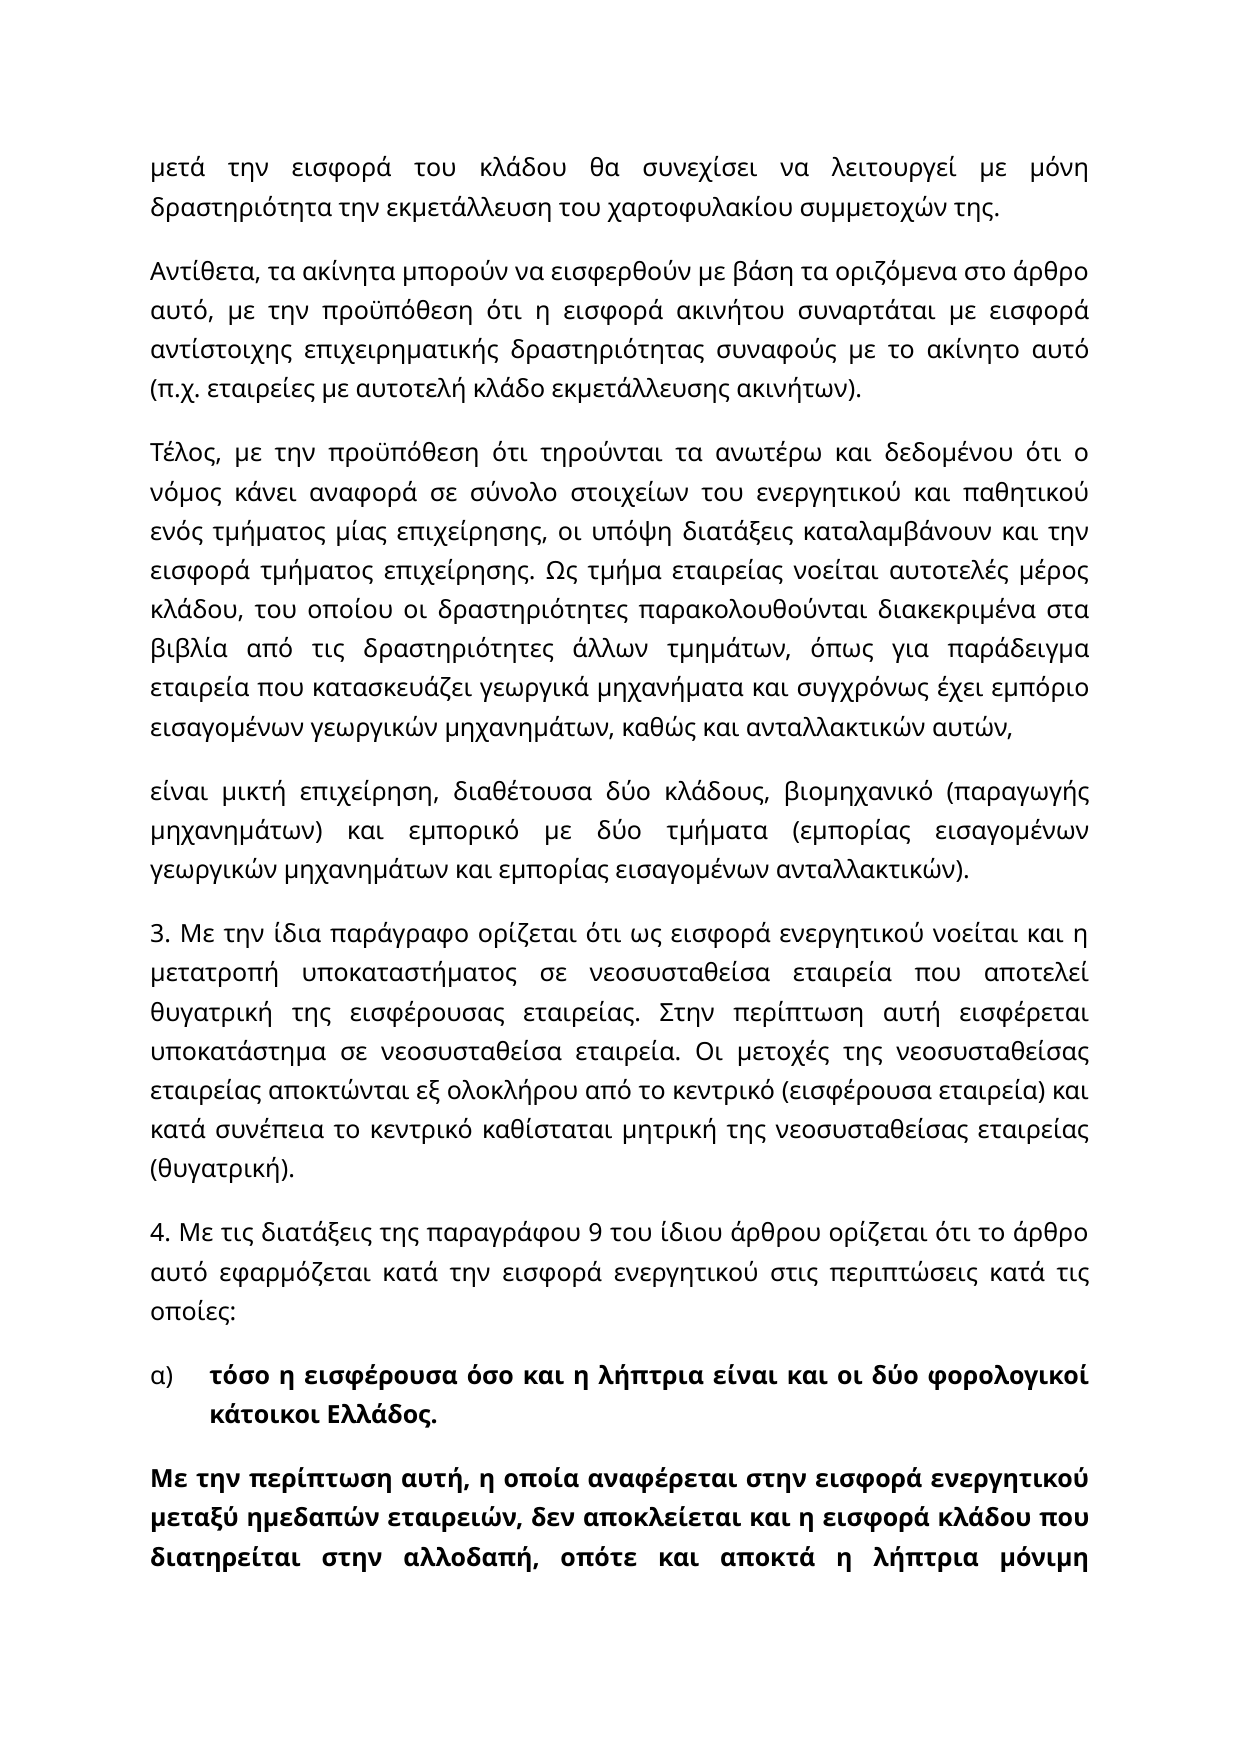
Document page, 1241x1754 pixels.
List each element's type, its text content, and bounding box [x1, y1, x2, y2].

text μετά την εισφορά του κλάδου θα συνεχίσει να λειτουργεί με μόνη δραστηριότητα την εκμετάλλευση του χαρτοφυλακίου συμμετοχών της. [150, 150, 1090, 223]
text Αντίθετα, τα ακίνητα μπορούν να εισφερθούν με βάση τα οριζόμενα στο άρθρο αυτό, με την προϋπόθεση ότι η εισφορά ακινήτου συναρτάται με εισφορά αντίστοιχης επιχειρηματικής δραστηριότητας συναφούς με το ακίνητο αυτό (π.χ. εταιρείες με αυτοτελή κλάδο εκμετάλλευσης ακινήτων). [150, 253, 1090, 405]
text Τέλος, με την προϋπόθεση ότι τηρούνται τα ανωτέρω και δεδομένου ότι ο νόμος κάνει αναφορά σε σύνολο στοιχείων του ενεργητικού και παθητικού ενός τμήματος μίας επιχείρησης, οι υπόψη διατάξεις καταλαμβάνουν και την εισφορά τμήματος επιχείρησης. Ως τμήμα εταιρείας νοείται αυτοτελές μέρος κλάδου, του οποίου οι δραστηριότητες παρακολουθούνται διακεκριμένα στα βιβλία από τις δραστηριότητες άλλων τμημάτων, όπως για παράδειγμα εταιρεία που κατασκευάζει γεωργικά μηχανήματα και συγχρόνως έχει εμπόριο εισαγομένων γεωργικών μηχανημάτων, καθώς και ανταλλακτικών αυτών, [150, 435, 1090, 743]
text Με την περίπτωση αυτή, η οποία αναφέρεται στην εισφορά ενεργητικού μεταξύ ημεδαπών εταιρειών, δεν αποκλείεται και η εισφορά κλάδου που διατηρείται στην αλλοδαπή, οπότε και αποκτά η λήπτρια μόνιμη [150, 1461, 1090, 1573]
list α) τόσο η εισφέρουσα όσο και η λήπτρια είναι και οι δύο φορολογικοί κάτοικοι Ελλάδος. [150, 1357, 1090, 1431]
text 4. Με τις διατάξεις της παραγράφου 9 του ίδιου άρθρου ορίζεται ότι το άρθρο αυτό εφαρμόζεται κατά την εισφορά ενεργητικού στις περιπτώσεις κατά τις οποίες: [150, 1215, 1090, 1327]
text είναι μικτή επιχείρηση, διαθέτουσα δύο κλάδους, βιομηχανικό (παραγωγής μηχανημάτων) και εμπορικό με δύο τμήματα (εμπορίας εισαγομένων γεωργικών μηχανημάτων και εμπορίας εισαγομένων ανταλλακτικών). [150, 773, 1090, 886]
text 3. Με την ίδια παράγραφο ορίζεται ότι ως εισφορά ενεργητικού νοείται και η μετατροπή υποκαταστήματος σε νεοσυσταθείσα εταιρεία που αποτελεί θυγατρική της εισφέρουσας εταιρείας. Στην περίπτωση αυτή εισφέρεται υποκατάστημα σε νεοσυσταθείσα εταιρεία. Οι μετοχές της νεοσυσταθείσας εταιρείας αποκτώνται εξ ολοκλήρου από το κεντρικό (εισφέρουσα εταιρεία) και κατά συνέπεια το κεντρικό καθίσταται μητρική της νεοσυσταθείσας εταιρείας (θυγατρική). [150, 916, 1090, 1185]
